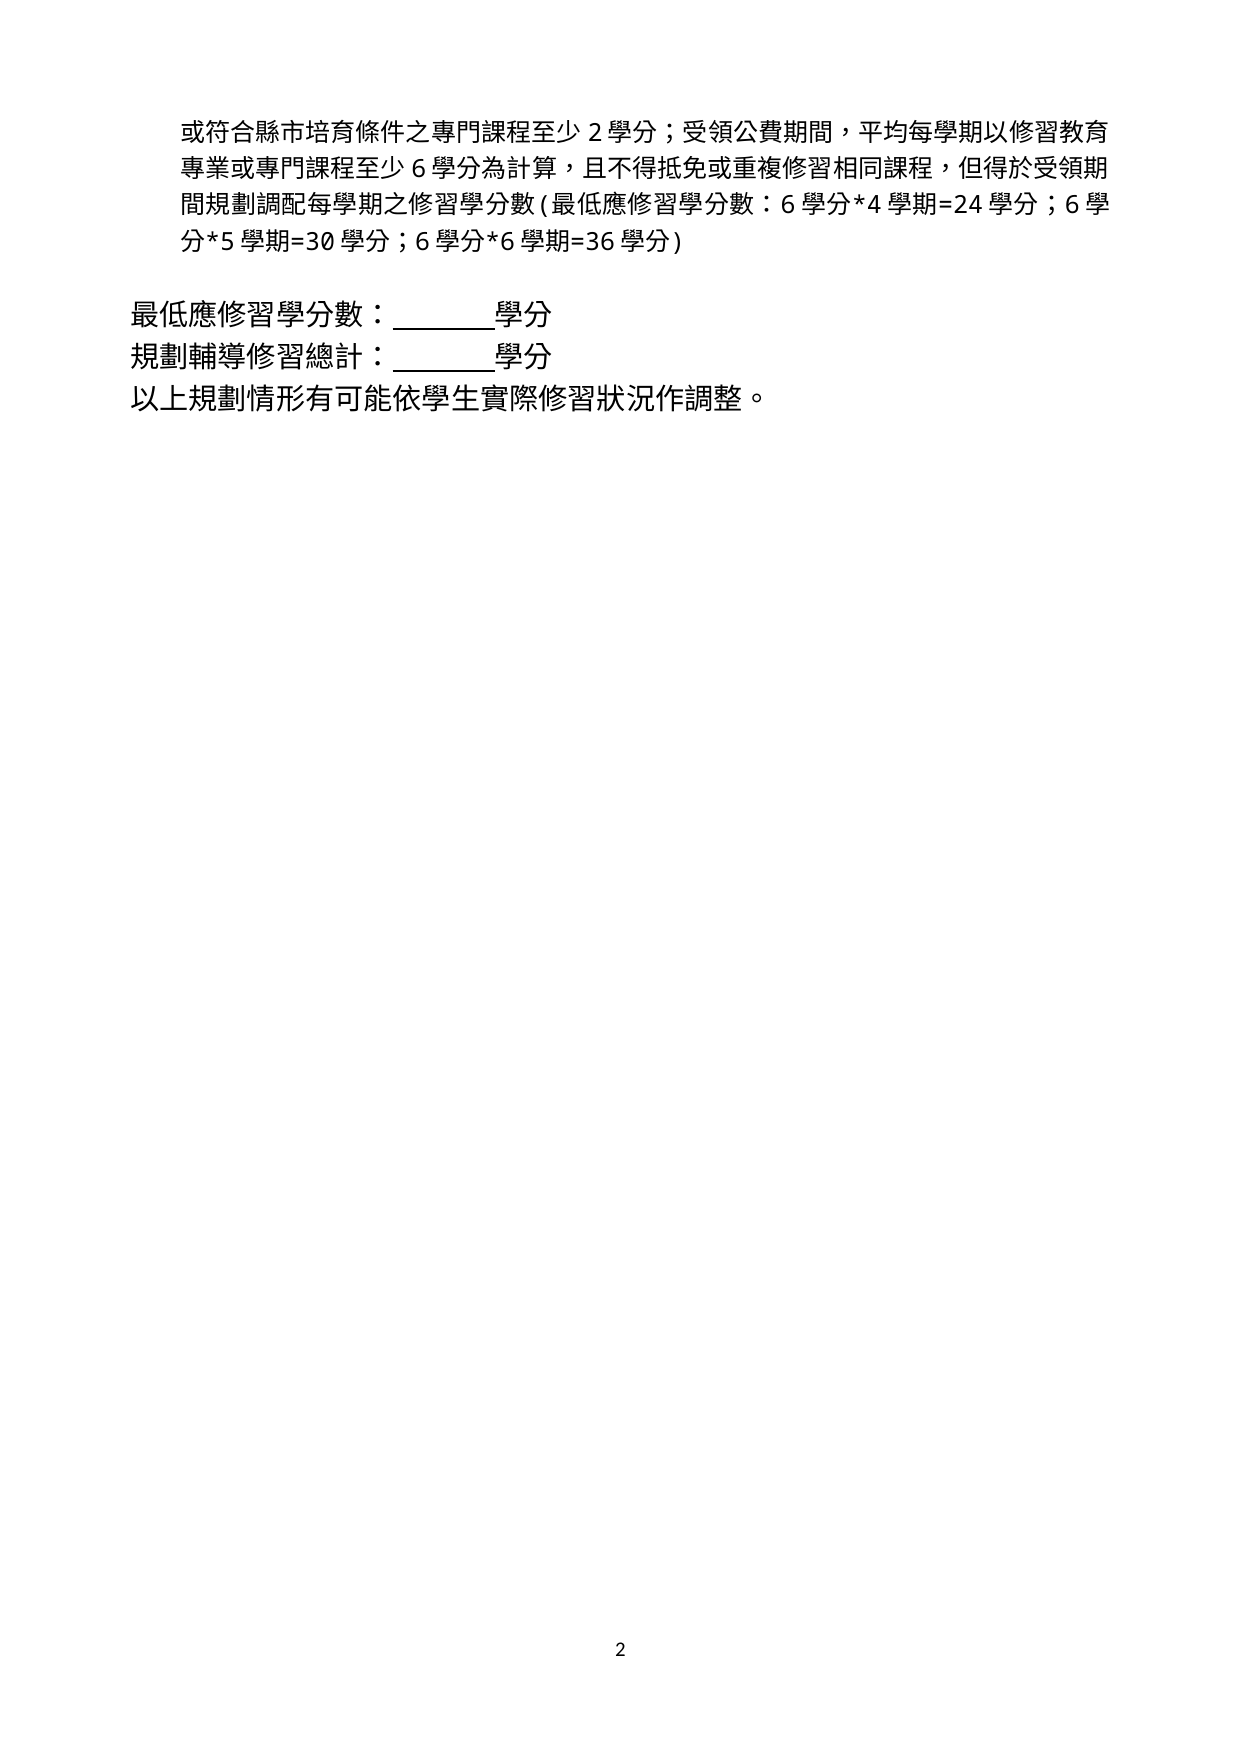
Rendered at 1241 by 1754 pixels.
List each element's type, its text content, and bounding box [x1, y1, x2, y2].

text 最低應修習學分數： 學分 [130, 291, 1110, 333]
text 或符合縣市培育條件之專門課程至少2學分；受領公費期間，平均每學期以修習教育專業或專門課程至少6學分為計算，且不得抵免或重複修習相同課程，但得於受領期間規劃調配每學期之修習學分數(最低應修習學分數：6學分*4學期=24學分；6學分*5學期=30學分；6學分*6學期=36學分) [130, 112, 1110, 257]
text 規劃輔導修習總計： 學分 [130, 333, 1110, 376]
text 以上規劃情形有可能依學生實際修習狀況作調整。 [130, 376, 1110, 418]
